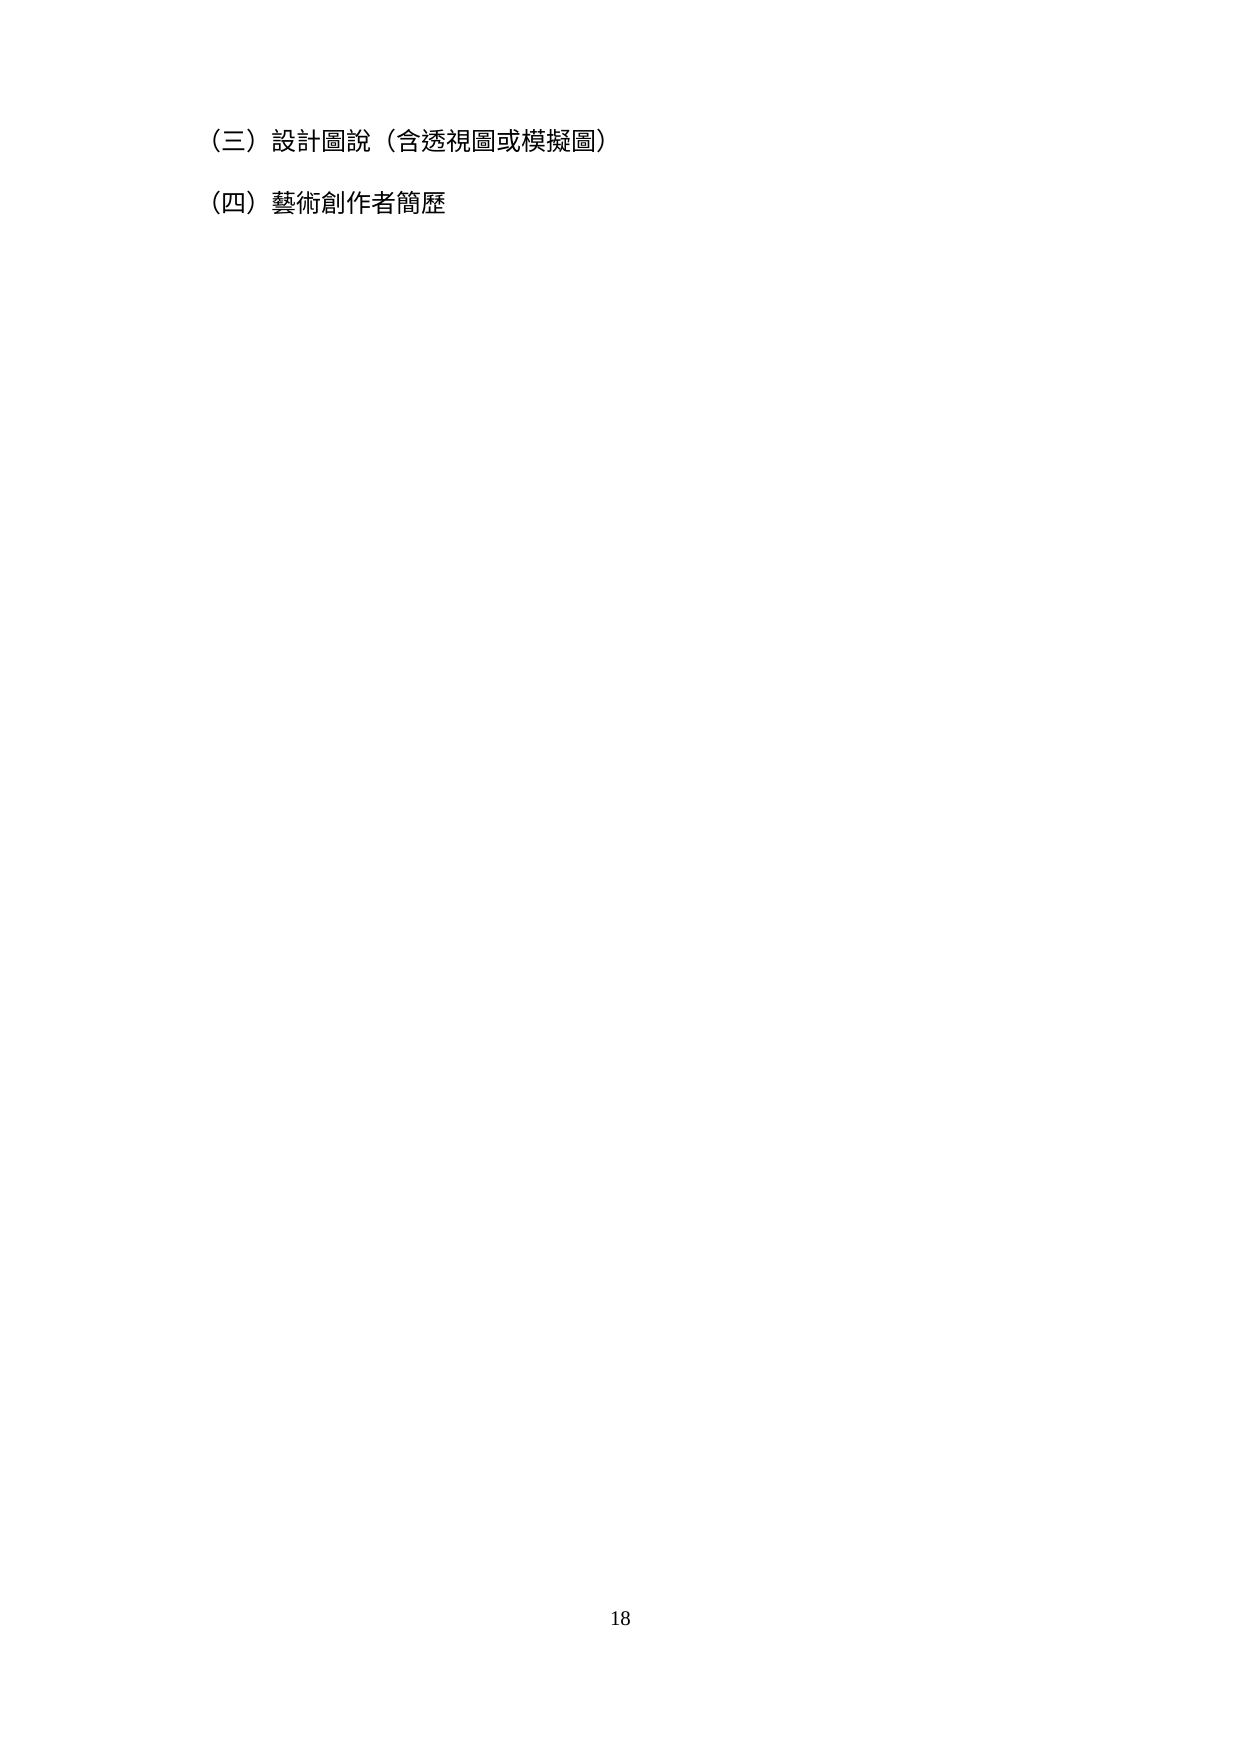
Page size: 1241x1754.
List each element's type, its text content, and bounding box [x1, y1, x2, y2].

text （三）設計圖說（含透視圖或模擬圖） [196, 97, 1063, 160]
text （四）藝術創作者簡歷 [196, 160, 1063, 222]
